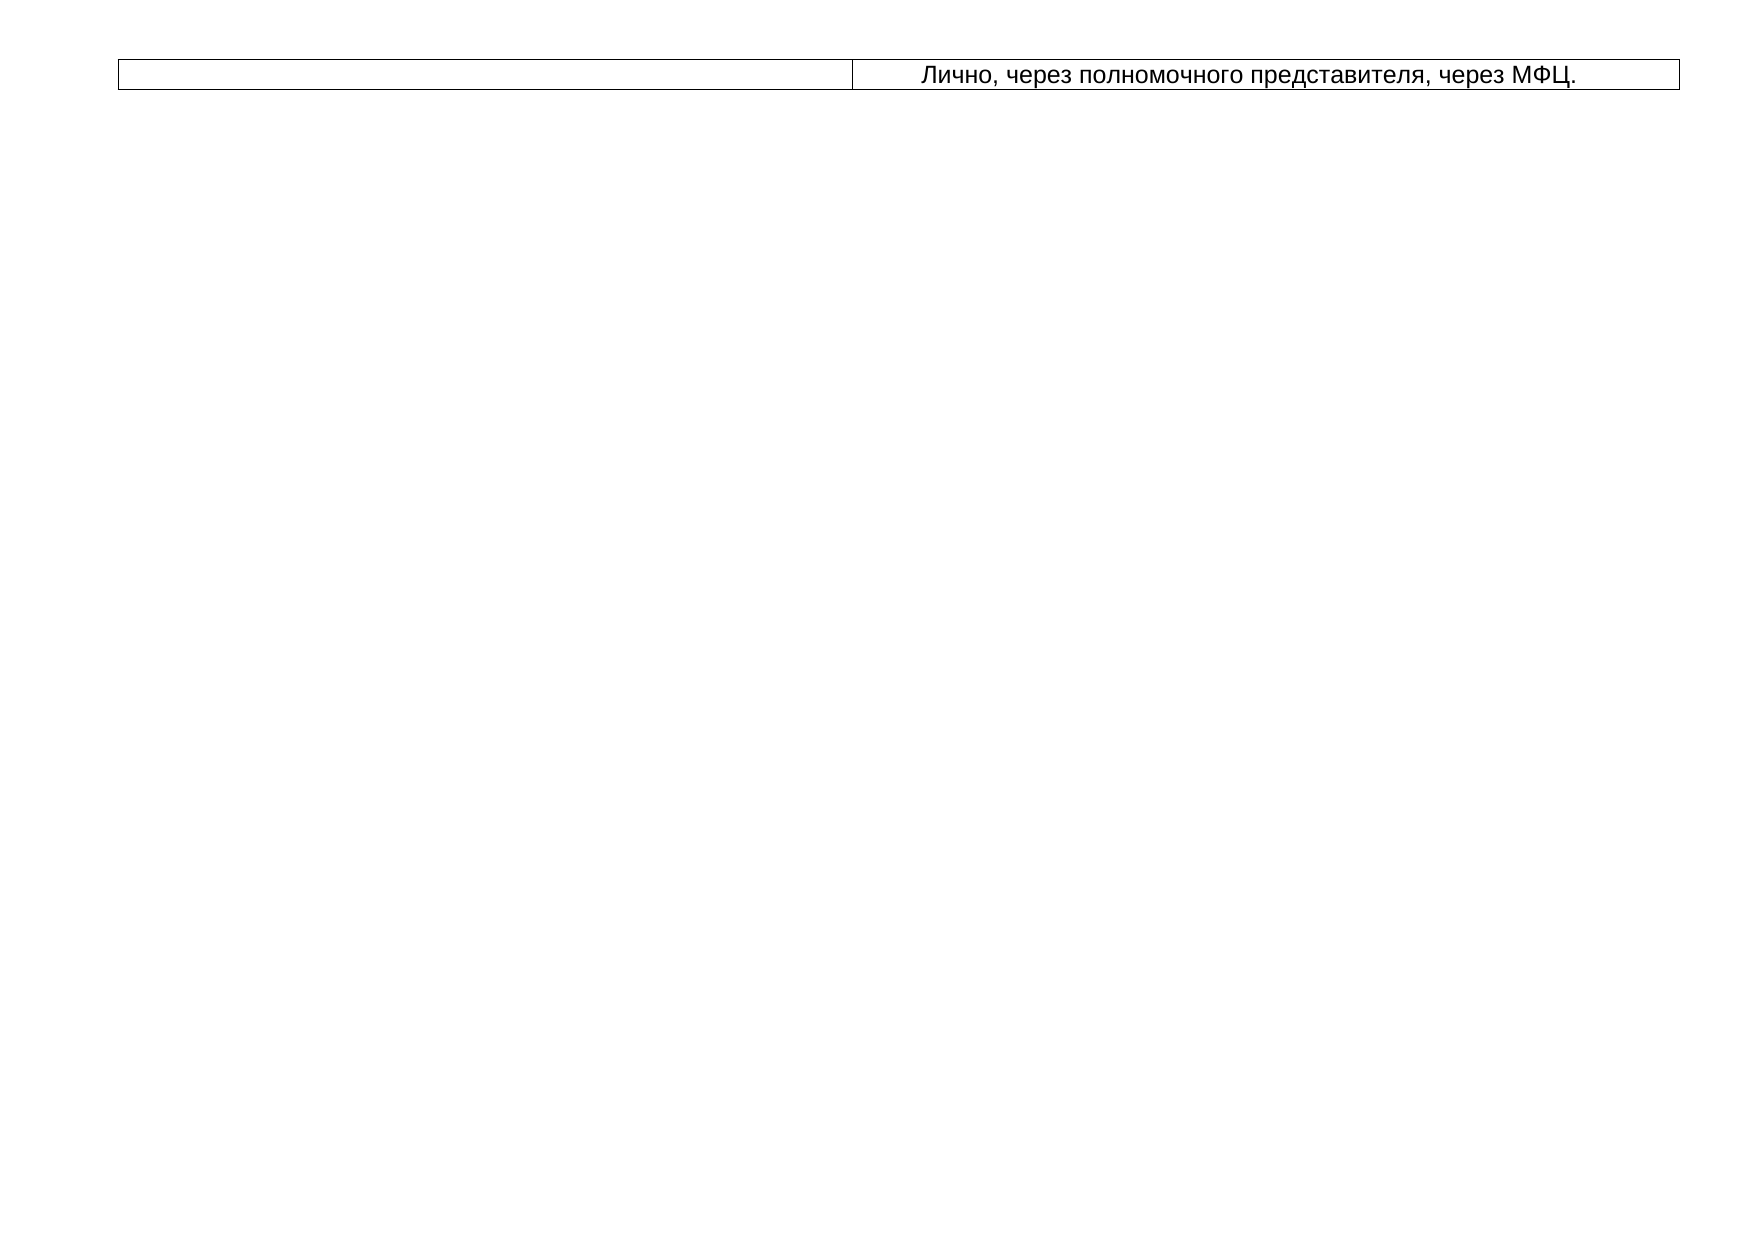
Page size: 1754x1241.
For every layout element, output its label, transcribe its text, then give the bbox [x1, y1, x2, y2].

table_cell [119, 60, 852, 89]
table_cell Лично, через полномочного представителя, через МФЦ. [853, 60, 1679, 89]
